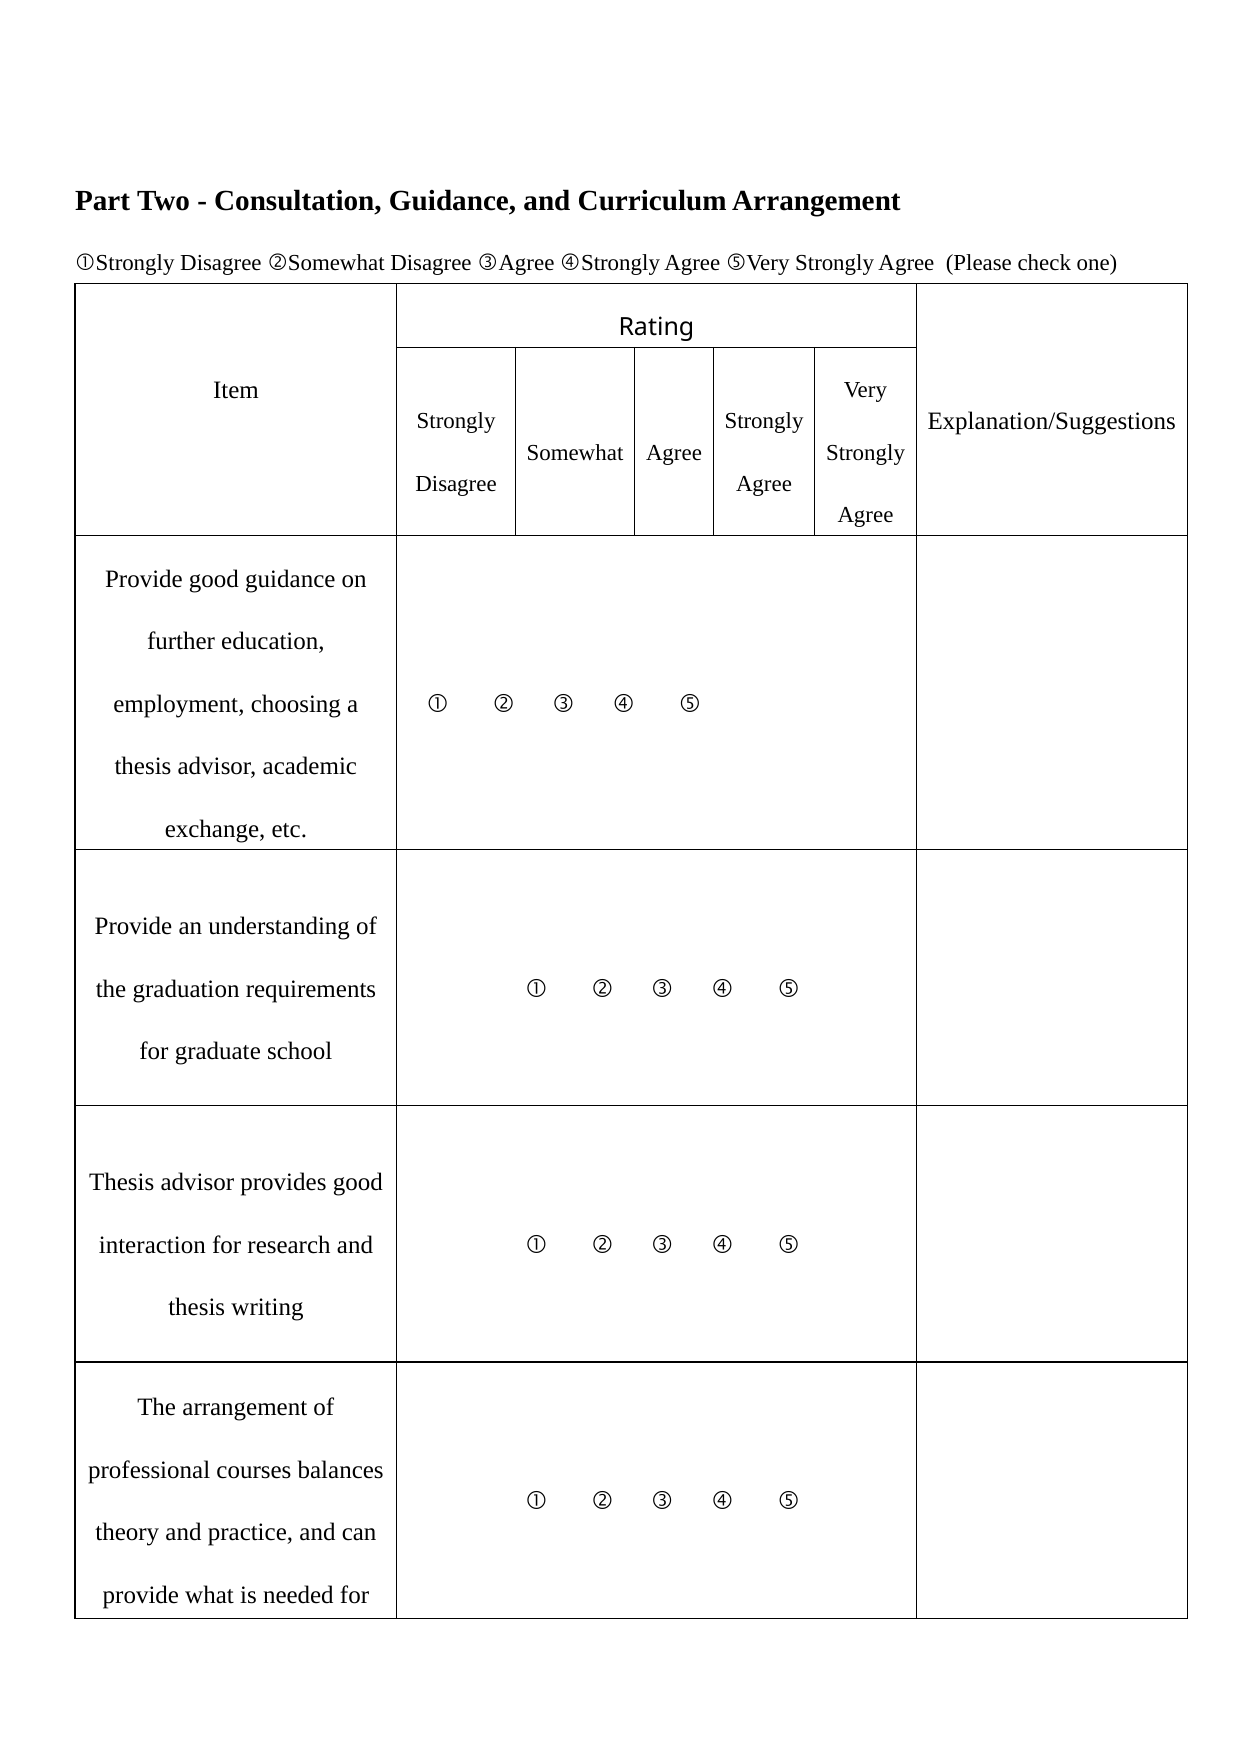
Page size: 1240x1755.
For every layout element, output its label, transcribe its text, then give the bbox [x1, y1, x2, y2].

text Part Two - Consultation, Guidance, and Curriculum Arrangement [75, 158, 1164, 221]
table_header Rating [397, 284, 916, 347]
table_cell [917, 850, 1187, 1105]
table_cell [917, 536, 1187, 849]
table_cell Somewhat [516, 348, 634, 535]
table_cell The arrangement of professional courses balances theory and practice, and can provide what is needed for [76, 1363, 396, 1618]
text Strongly Disagree Somewhat Disagree Agree Strongly Agree Very Strongly Agree (Please check one) [75, 221, 1164, 283]
table_header Item [76, 284, 396, 535]
table_cell Provide an understanding of the graduation requirements for graduate school [76, 850, 396, 1105]
table_cell      [397, 1363, 916, 1618]
table_cell Thesis advisor provides good interaction for research and thesis writing [76, 1106, 396, 1361]
table_cell      [397, 850, 916, 1105]
table_cell Provide good guidance on further education, employment, choosing a thesis advisor, academic exchange, etc. [76, 536, 396, 849]
table_cell Strongly Disagree [397, 348, 515, 535]
table_cell Agree [635, 348, 713, 535]
table_cell      [397, 1106, 916, 1361]
table_cell [917, 1363, 1187, 1618]
table_cell      [397, 536, 916, 849]
table_cell [917, 1106, 1187, 1361]
table_cell Strongly Agree [714, 348, 814, 535]
table_header Explanation/Suggestions [917, 284, 1187, 535]
table_cell Very Strongly Agree [815, 348, 916, 535]
